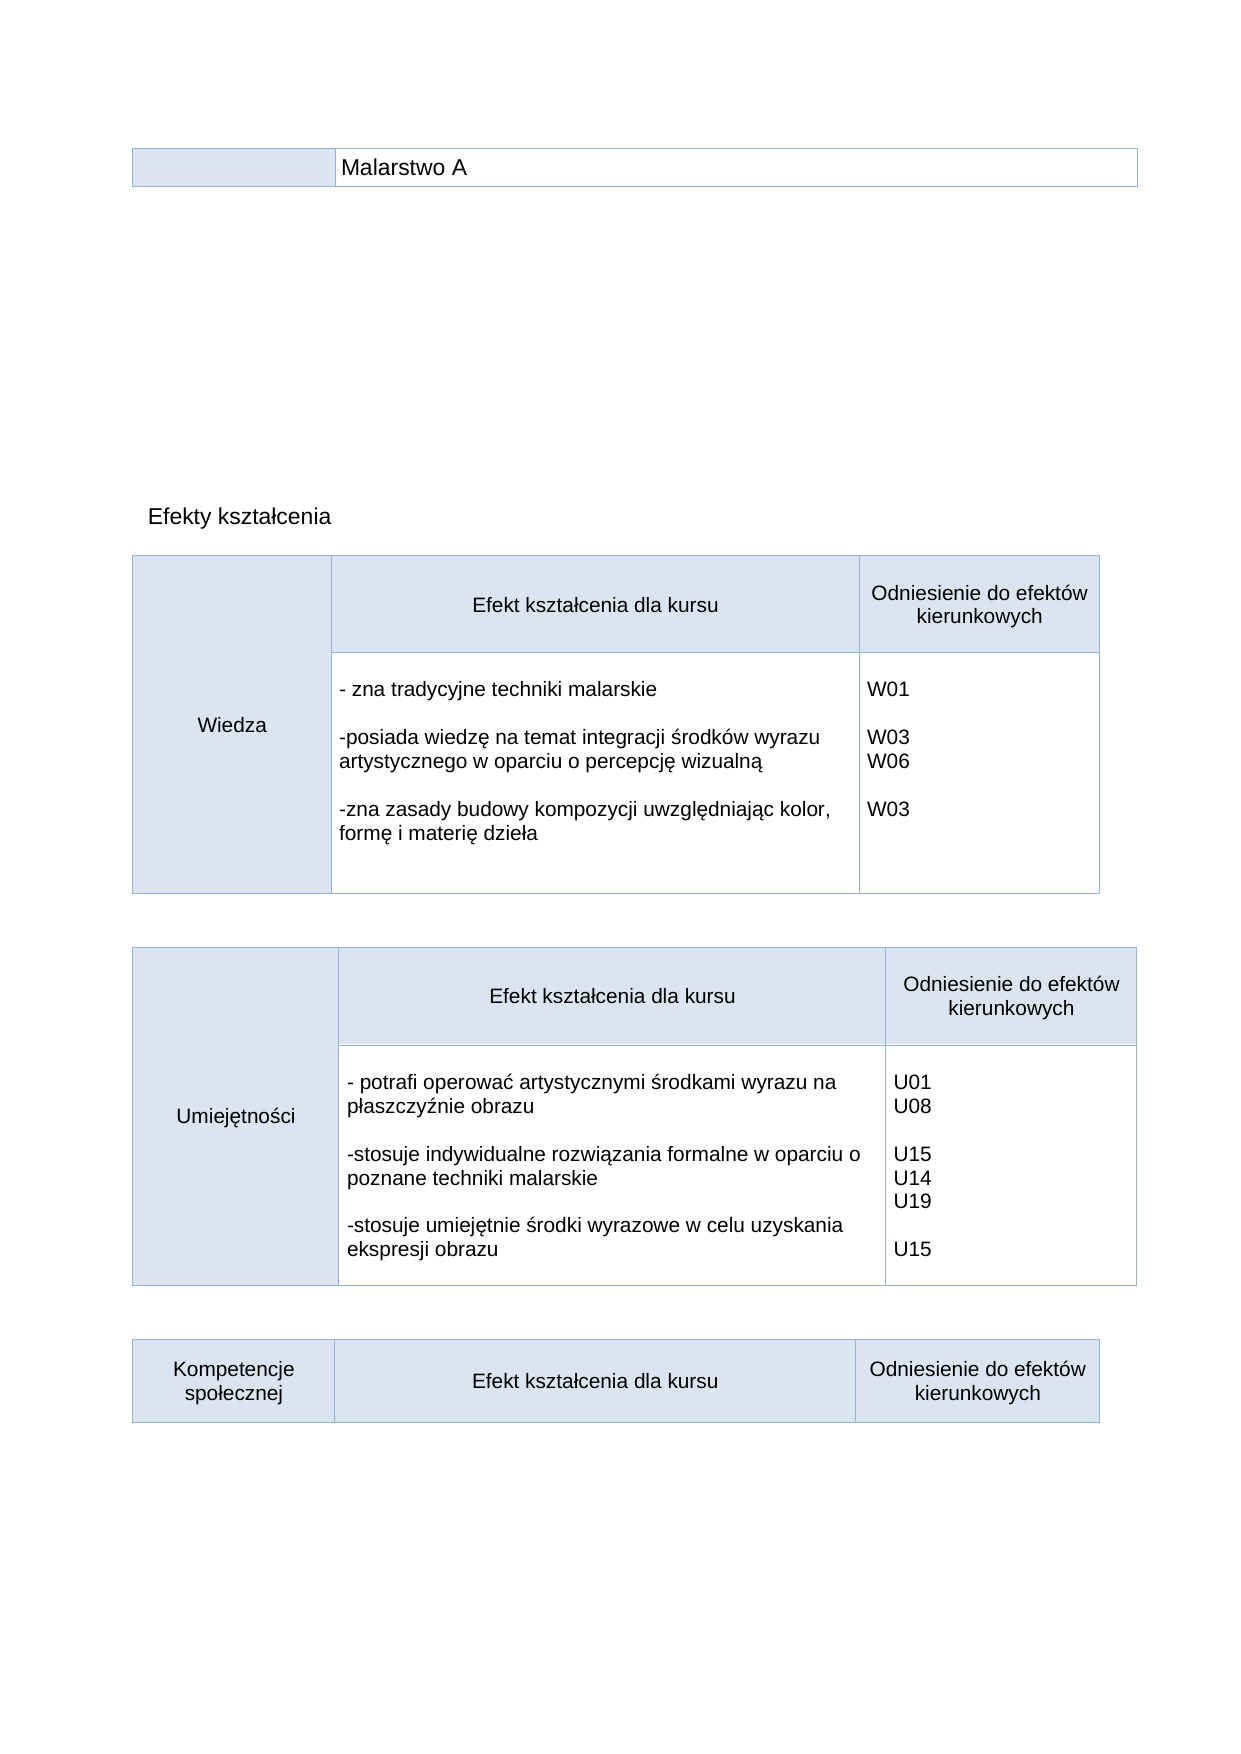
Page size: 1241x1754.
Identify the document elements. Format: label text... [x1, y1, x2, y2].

table_header Odniesienie do efektów kierunkowych [886, 948, 1136, 1044]
table_header Kompetencje społecznej [133, 1340, 334, 1422]
text Efekty kształcenia [148, 503, 1093, 529]
table_header Efekt kształcenia dla kursu [335, 1340, 855, 1422]
table_header Umiejętności [133, 948, 338, 1285]
table_header Wiedza [133, 556, 331, 893]
table_cell U01 U08 U15 U14 U19 U15 [886, 1046, 1136, 1285]
table_cell - potrafi operować artystycznymi środkami wyrazu na płaszczyźnie obrazu -stosuje indywidualne rozwiązania formalne w oparciu o poznane techniki malarskie -stosuje umiejętnie środki wyrazowe w celu uzyskania ekspresji obrazu [339, 1046, 885, 1285]
table_header Odniesienie do efektów kierunkowych [856, 1340, 1099, 1422]
table_cell - zna tradycyjne techniki malarskie -posiada wiedzę na temat integracji środków wyrazu artystycznego w oparciu o percepcję wizualną -zna zasady budowy kompozycji uwzględniając kolor, formę i materię dzieła [332, 653, 859, 893]
table_header Odniesienie do efektów kierunkowych [860, 556, 1099, 652]
table_header Efekt kształcenia dla kursu [332, 556, 859, 652]
table_header Efekt kształcenia dla kursu [339, 948, 885, 1044]
table_cell Malarstwo A [336, 149, 1137, 186]
table_cell [133, 149, 335, 186]
table_cell W01 W03 W06 W03 [860, 653, 1099, 893]
